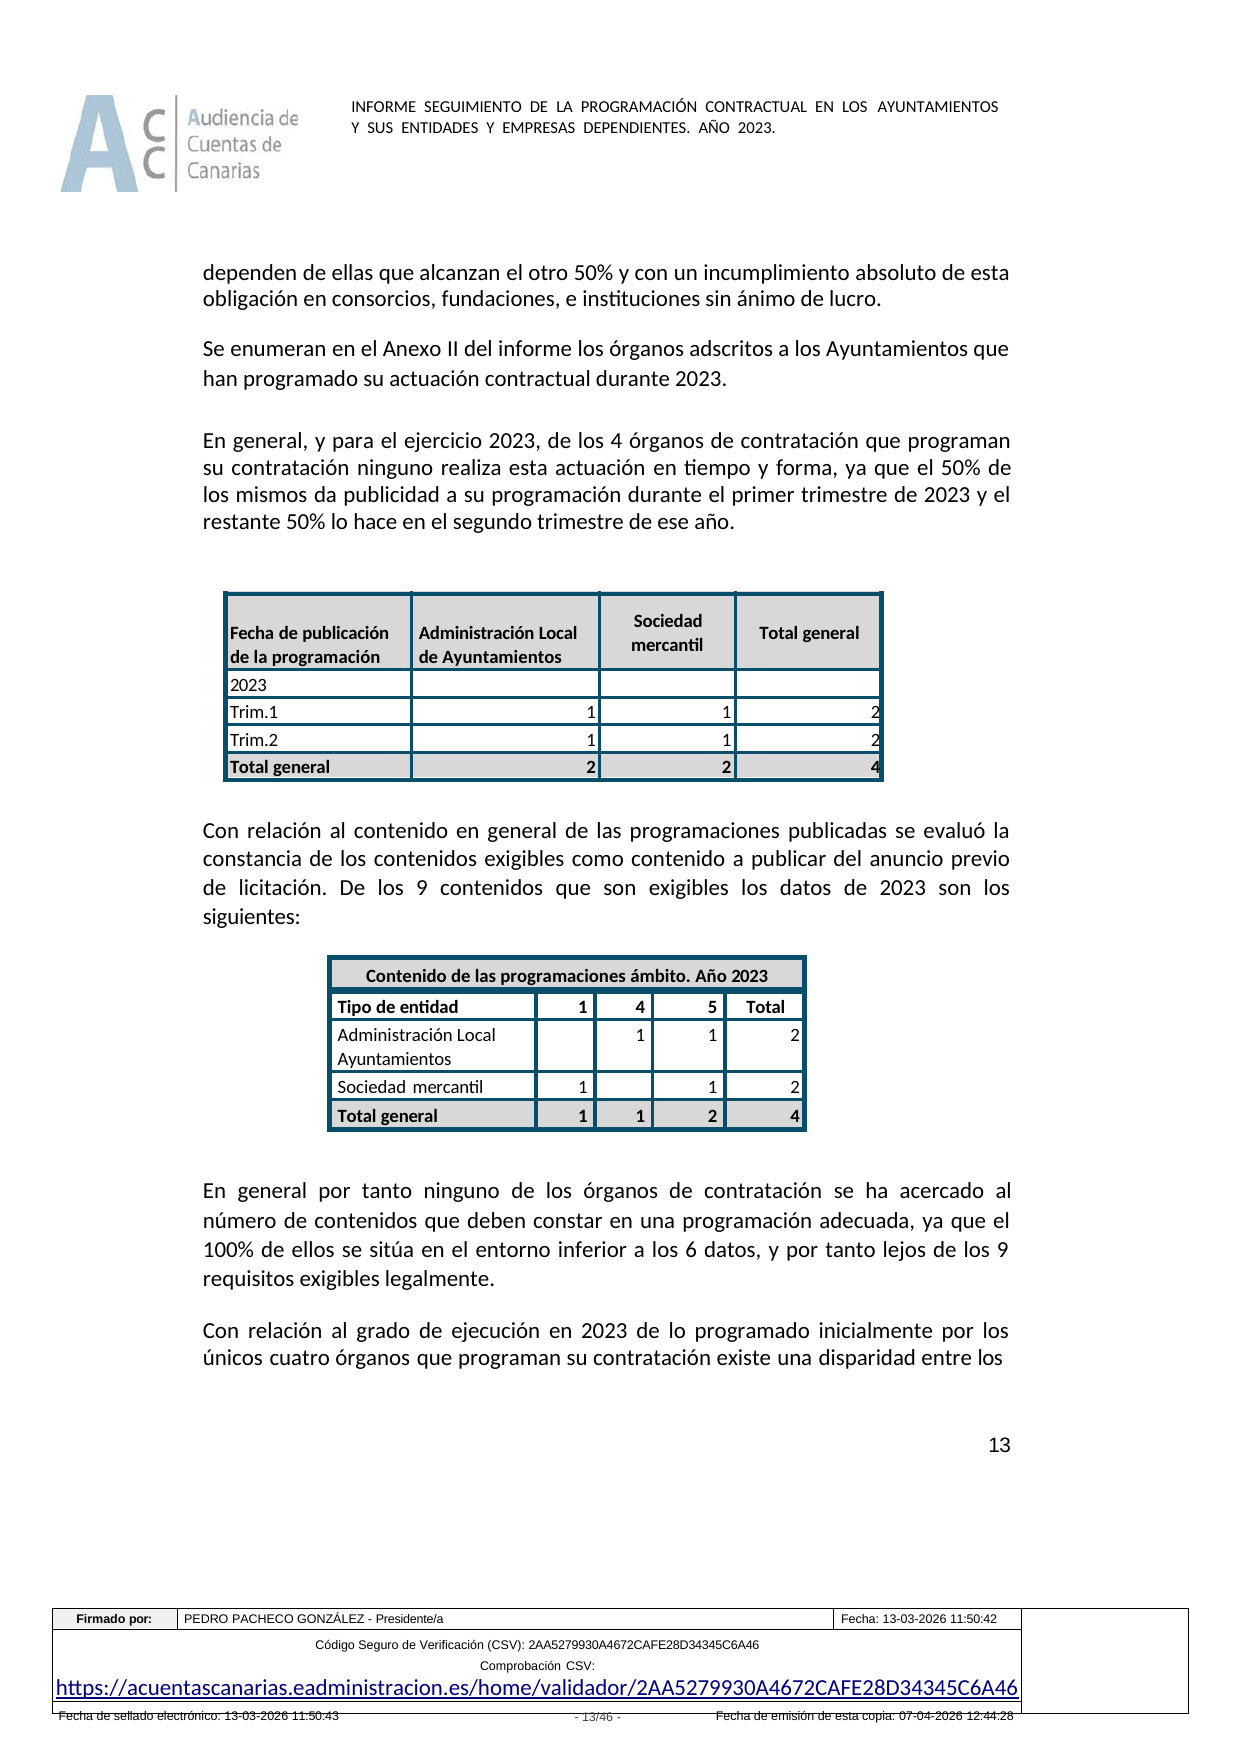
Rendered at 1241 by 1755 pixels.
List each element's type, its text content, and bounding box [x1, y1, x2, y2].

text dependen de ellas que alcanzan el otro 50% y con un incumplimiento absoluto de esta obligación en consorcios, fundaciones, e instituciones sin ánimo de lucro. [203, 258, 1010, 312]
table_cell [413, 671, 598, 696]
table_cell 4 [597, 994, 651, 1018]
table_header Administración Local de Ayuntamientos [413, 596, 598, 668]
table_cell Administración Local Ayuntamientos [332, 1021, 534, 1070]
table_cell [737, 671, 879, 696]
table_cell 1 [654, 1021, 723, 1070]
table_cell Tipo de entidad [332, 994, 534, 1018]
text En general por tanto ninguno de los órganos de contratación se ha acercado al número de contenidos que deben constar en una programación adecuada, ya que el 100% de ellos se sitúa en el entorno inferior a los 6 datos, y por tanto lejos de los 9 requisitos exigibles legalmente. [203, 1176, 1012, 1293]
table_cell 2 [737, 699, 879, 723]
table_cell 2 [727, 1073, 802, 1098]
table_cell 1 [601, 726, 734, 751]
table_cell 1 [654, 1073, 723, 1098]
table_cell 5 [654, 994, 723, 1018]
table_header Contenido de las programaciones ámbito. Año 2023 [332, 960, 802, 987]
table_cell Trim.1 [228, 699, 410, 723]
table_cell 1 [413, 699, 598, 723]
table_cell Sociedad mercantil [332, 1073, 534, 1098]
table_cell [601, 671, 734, 696]
text Con relación al contenido en general de las programaciones publicadas se evaluó la constancia de los contenidos exigibles como contenido a publicar del anuncio previo de licitación. De los 9 contenidos que son exigibles los datos de 2023 son los siguientes: [203, 816, 1011, 930]
table_cell 1 [597, 1021, 651, 1070]
table_cell 1 [413, 726, 598, 751]
table_cell 2 [727, 1021, 802, 1070]
table_cell 1 [538, 1073, 593, 1098]
table_cell 1 [538, 994, 593, 1018]
table_cell 2 [601, 754, 734, 777]
text Se enumeran en el Anexo II del informe los órganos adscritos a los Ayuntamientos que han programado su actuación contractual durante 2023. [203, 334, 1011, 392]
table_cell Trim.2 [228, 726, 410, 751]
table_header Total general [737, 596, 879, 668]
text Con relación al grado de ejecución en 2023 de lo programado inicialmente por los únicos cuatro órganos que programan su contratación existe una disparidad entre los [203, 1317, 1010, 1371]
table_header Fecha de publicación de la programación [228, 596, 410, 668]
text En general, y para el ejercicio 2023, de los 4 órganos de contratación que programan su contratación ninguno realiza esta actuación en tiempo y forma, ya que el 50% de los mismos da publicidad a su programación durante el primer trimestre de 2023 y el restante 50% lo hace en el segundo trimestre de ese año. [203, 427, 1012, 535]
table_cell Total general [332, 1101, 534, 1127]
table_cell 4 [727, 1101, 802, 1127]
table_cell [597, 1073, 651, 1098]
table_cell 2 [413, 754, 598, 777]
table_header Sociedad mercantil [601, 596, 734, 668]
table_cell Total [727, 994, 802, 1018]
table_cell 2023 [228, 671, 410, 696]
table_cell 1 [601, 699, 734, 723]
table_cell [538, 1021, 593, 1070]
table_cell Total general [228, 754, 410, 777]
table_cell 4 [737, 754, 879, 777]
table_cell 2 [737, 726, 879, 751]
table_cell 2 [654, 1101, 723, 1127]
table_cell 1 [597, 1101, 651, 1127]
table_cell 1 [538, 1101, 593, 1127]
